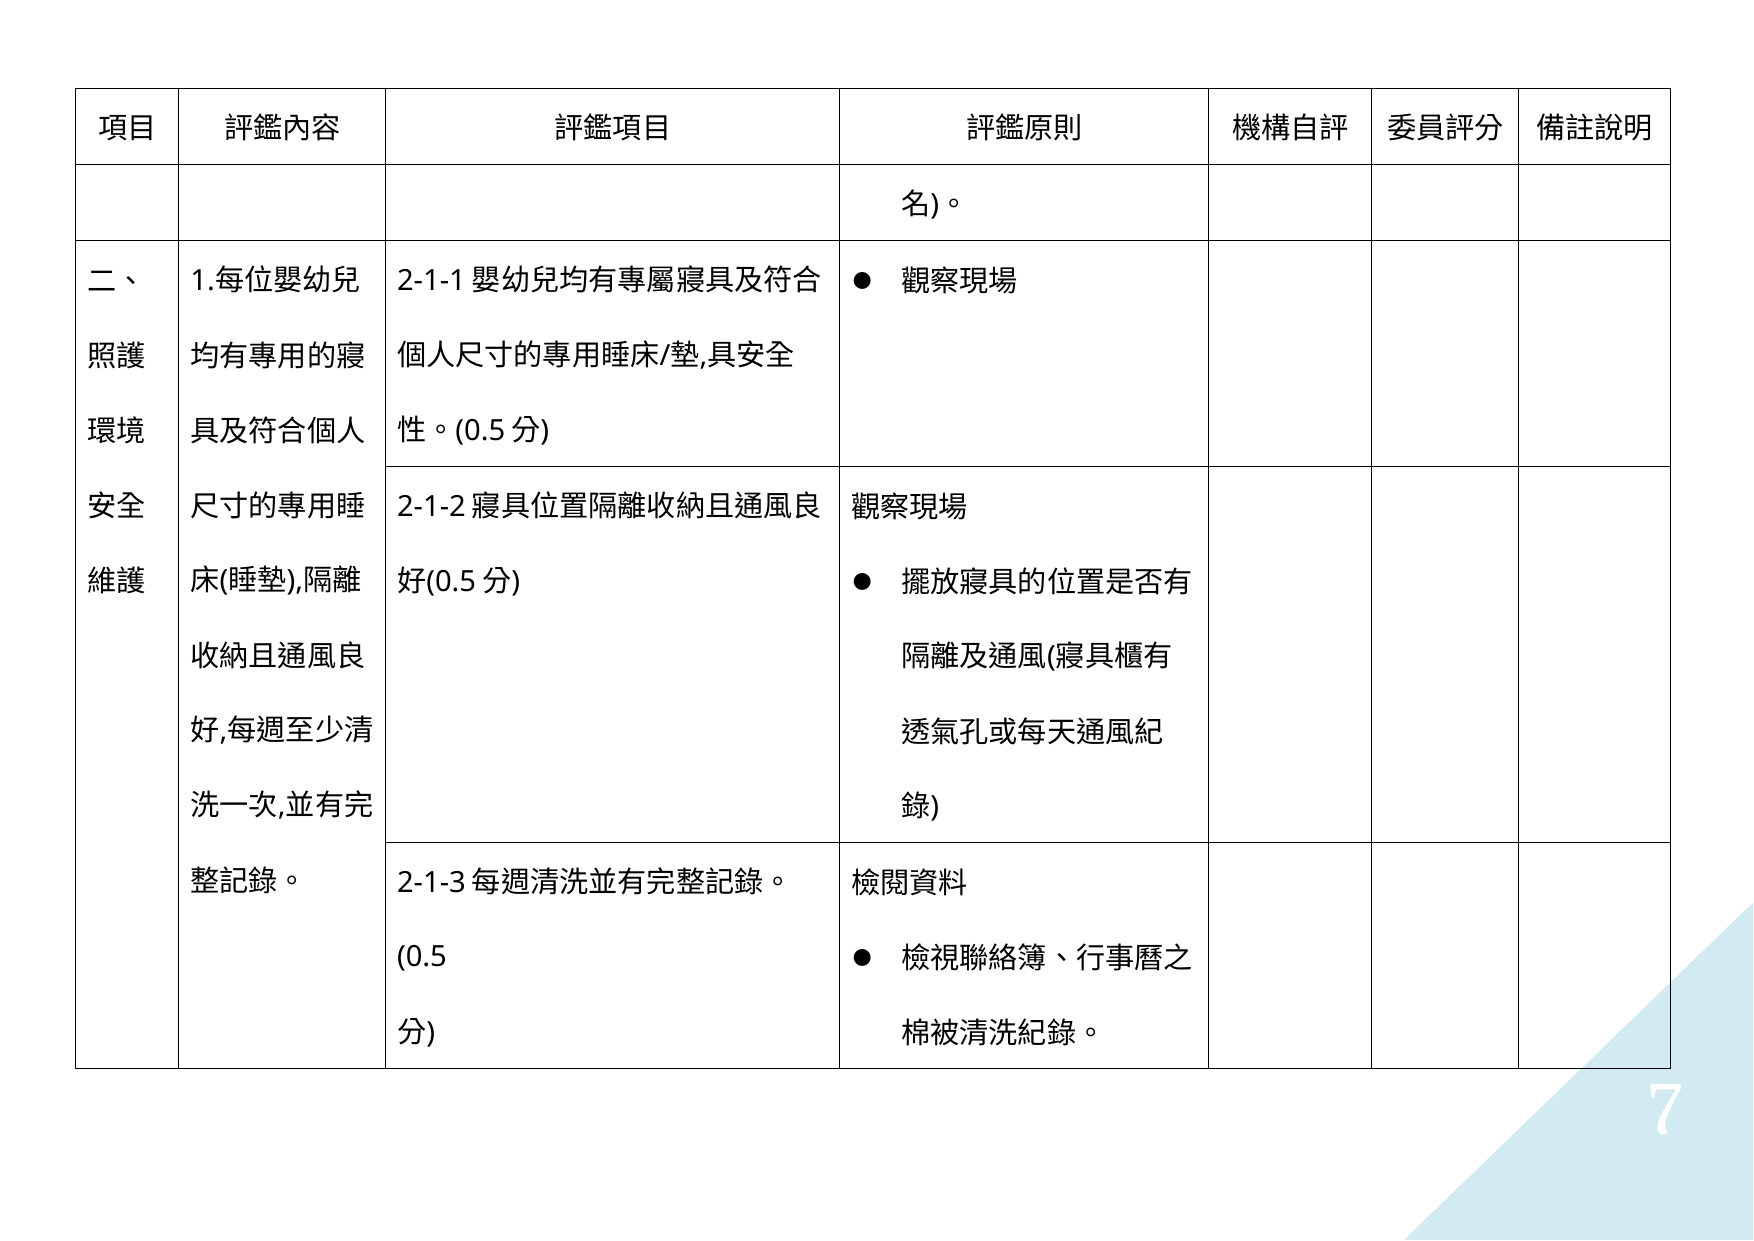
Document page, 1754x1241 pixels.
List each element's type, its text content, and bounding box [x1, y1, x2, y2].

table_cell 檢閱資料 檢視聯絡簿、行事曆之棉被清洗紀錄。 [840, 843, 1208, 1068]
table_header 評鑑內容 [179, 89, 385, 164]
table_header 評鑑原則 [840, 89, 1208, 164]
table_cell 2-1-1嬰幼兒均有專屬寢具及符合個人尺寸的專用睡床/墊,具安全性。(0.5分) [386, 241, 839, 466]
table_cell [1519, 467, 1670, 842]
table_cell [1519, 165, 1670, 240]
table_cell [386, 165, 839, 240]
table_header 機構自評 [1209, 89, 1371, 164]
table_header 備註說明 [1519, 89, 1670, 164]
table_cell 2-1-3每週清洗並有完整記錄。(0.5 分) [386, 843, 839, 1068]
table_cell 觀察現場 [840, 241, 1208, 466]
table_header 委員評分 [1372, 89, 1518, 164]
table_cell [1519, 843, 1670, 1068]
table_cell 二、照護環境安全維護 [76, 241, 178, 1068]
table_cell [1372, 843, 1518, 1068]
table_cell 2-1-2寢具位置隔離收納且通風良好(0.5分) [386, 467, 839, 842]
table_cell [1209, 165, 1371, 240]
table_cell [1372, 165, 1518, 240]
table_cell 觀察現場 擺放寢具的位置是否有隔離及通風(寢具櫃有透氣孔或每天通風紀錄) [840, 467, 1208, 842]
table_cell 檢閱資料 給藥紀錄完整,需包括時間、劑量與簽名(家長與餵藥者均需簽名)。 [840, 165, 1208, 240]
table_cell [1372, 467, 1518, 842]
table_header 項目 [76, 89, 178, 164]
table_cell [1519, 241, 1670, 466]
table_header 評鑑項目 [386, 89, 839, 164]
table_cell [1209, 467, 1371, 842]
table_cell 1.每位嬰幼兒均有專用的寢具及符合個人尺寸的專用睡床(睡墊),隔離收納且通風良好,每週至少清洗一次,並有完整記錄。 [179, 241, 385, 1068]
table_cell [1372, 241, 1518, 466]
table_cell [1209, 843, 1371, 1068]
table_cell [1209, 241, 1371, 466]
